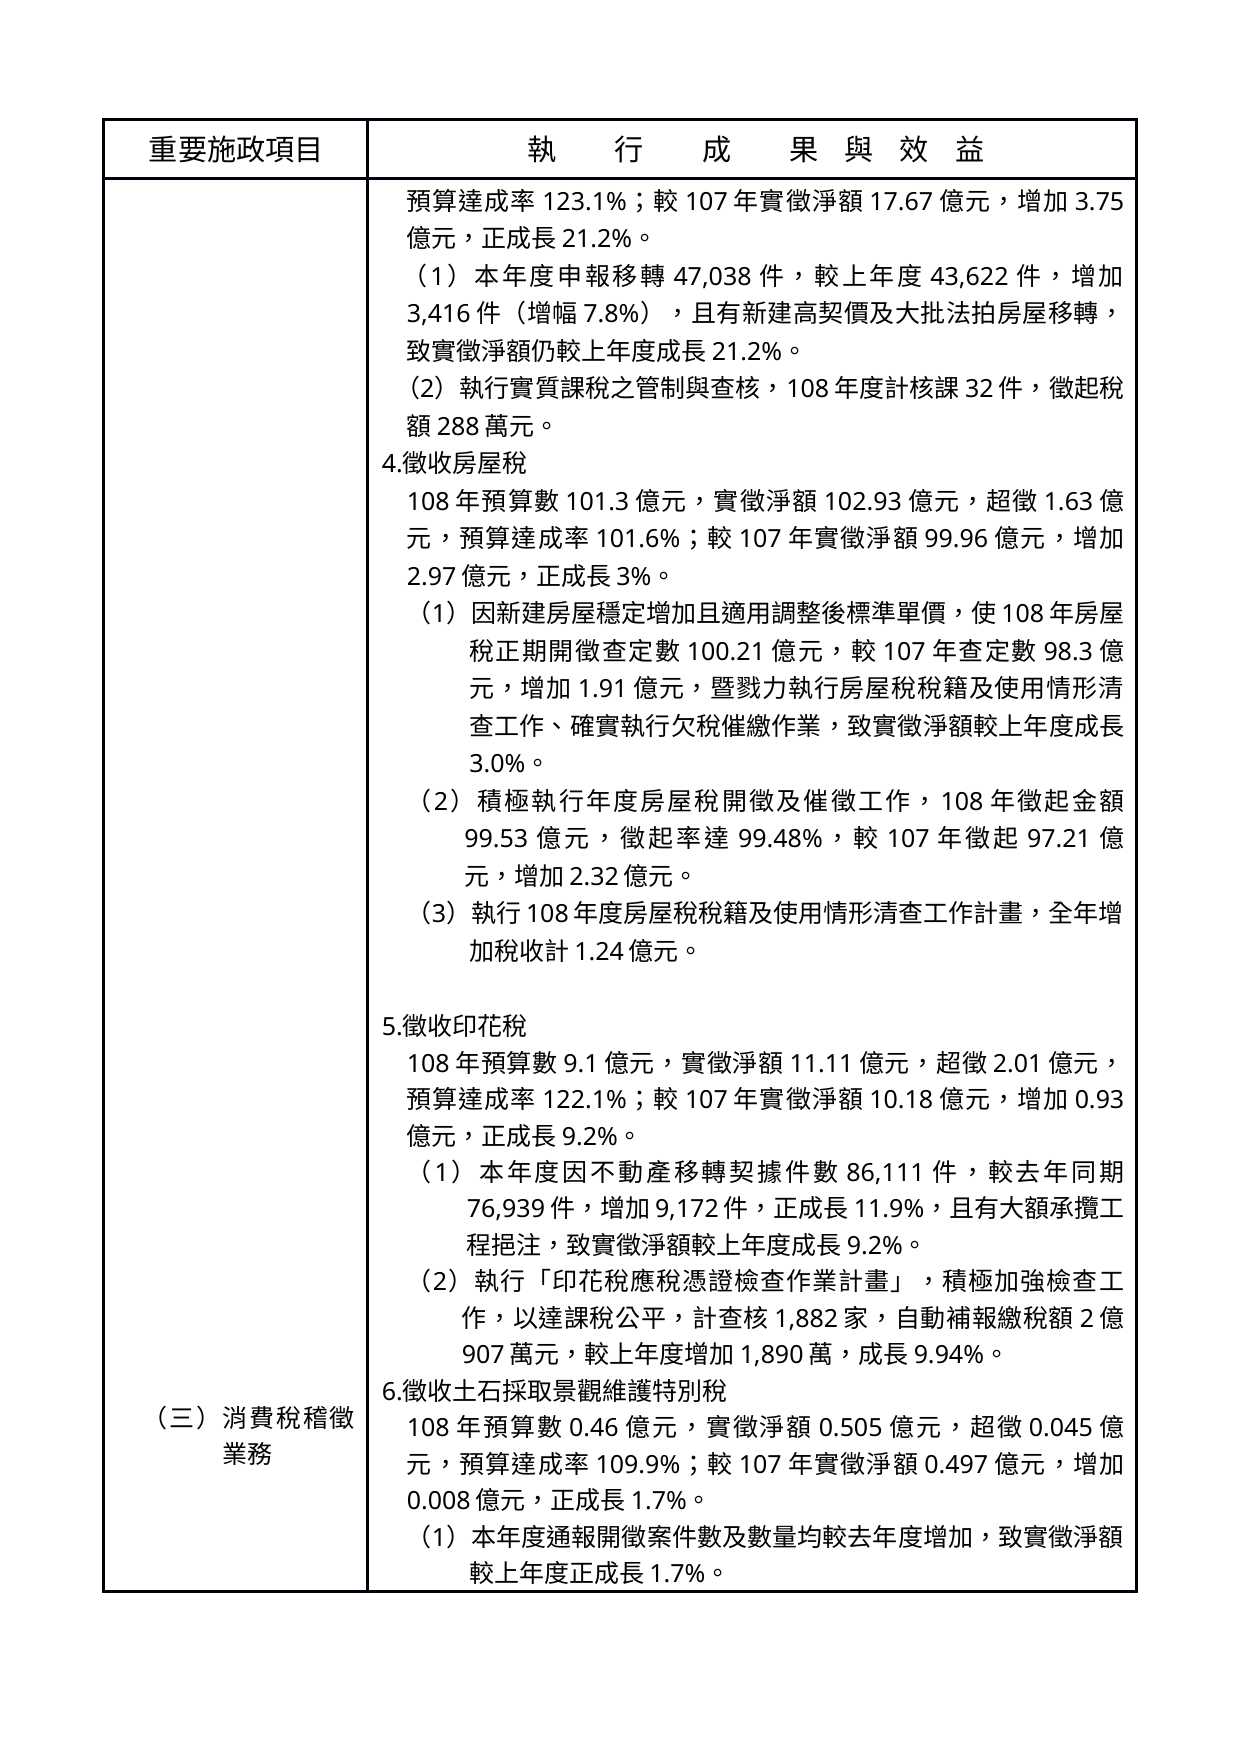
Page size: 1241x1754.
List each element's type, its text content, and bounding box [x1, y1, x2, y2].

table_header 執 行 成 果 與 效 益 [369, 121, 1135, 177]
table_cell 108年度歲入預算數為1,269.43億元，其中稅課收入735.75億元，非稅課收入216.36億元，補助收入317.32億元，粗估決算數1285.88億元，預算達成率為101.30%。稅課收入中，土地增值稅、房屋稅、使用牌照稅、契稅、印花稅、娛樂稅、遺產及贈與稅、中央統籌分配稅款等各項歲入，108年度執行率均逾100%，非稅課收入罰鍰及賠償收入、規費收入及其他收入亦達預算目標，各項自有歲入財源尚能依預算數穩定籌措，支應市政建設所需。 在歲入方面加強督促機關各項收入繳庫事宜，歲出方面嚴格審查各項經費支出並確實執行。 每年訂定「高雄市政府開源節流措施」年度作業計畫，經本府秘書長擔任召集人之專案小組會議通過後，由各機關積極執行，每半年並追蹤執行成果，且依「高雄市政府推動開源節流措施獎勵要點」予以考核獎勵，期能透過各項開源節流措施推動，達到改善本市財政之目標。108年度1-6月可量化項目執行績效約計232.18億元，分別為開源228.94億元及節流3.24億元。 督導各機關將各項收入，依照規定繳庫，減輕市庫利息負擔外，並依「高雄市政府各機關爭取中央補助款績效考核獎懲要點」及「高雄市政府行政罰鍰案件及債權憑證管理作業要點」，督促各機關積極爭取中央補助及落實公權力之執行，加強各項行政罰鍰之催繳，以增裕庫收。 督導各機關確實依「高雄市政府收入憑證使用管理要點」規定辦理，並辦理就地查訪作業，查訪機關如環保局、交通局、都發局及財政局等機關，針對各機關自我檢核及查訪後未符規定之項目，亦函請機關儘速檢討與改善。 積極注意市場利率走勢，適時透過利率協商機制、高利率借款轉換低利率借款等方式增加舉新還舊作業，以取得較低利率之借款，節省債息負擔。另積極觀察每日市庫餘絀，建立大額支付及時通報機制，以加強市庫現金調度管理，及協助本府各機關辦理借款詢價，強化財務效能，節省債息負擔。108年度共計節省利息約1.42億元。 市府所投資高雄銀行，108年股東常會通過股東每股分配現金股利0.11元，本府共計分配現金股利4,935萬餘元，該款項於108年10月16日入市庫。促請本府公股股權代表續督導該行再積極拓展授信業務，調整授信資產組合、力求存款結構改善，降低資金成本、推展財務管理，盡早規畫專業人力評估，加強從業人員訓練、增加無風險之手續費收入、加速催理不良債權、撙節各項費用支出及強化員工服務品質，提升生產力，追求整體獲利再攀升。 1.督導動產質借所提供市民低利率(月息0.9％)短期融通資金，自108年2月22日起，設籍於高雄市並領有低收入戶證明之質借人為月息0.75%。 2.截至108年12月底止，總收質人次3萬5,105人，收質件數10萬3,775件，總貸放金額為12.1億元。 1.本市第三信用合作社均依照章程規定，定期召開理、監事、社務會議暨社員代表大會，聽取各項工作報告、業務報告，審議各項提案。 2.人事升遷任用確實依照人事管理規則規定辦理，並督促加強員工職前及在職訓練。 3.督促建立各項制度，加強社員合作教育及增進社員福利。 1.本市第三信用合作社存放款及代理業務均依規定辦理，經金融監督管理委員會檢查之經營缺失事項，除監督檢討改善並予追蹤考核。 2.每月依據業務報告分析經營狀況，督導改善。 3.108年度派員查核第三信用合作社本、分社共6家變現性資產，尚未發現重大違失情形。 4.督導信用合作社努力拓展業務，提高備抵呆帳提撥率、積極轉銷呆帳。 督導本市第三信用合作社辦理增股，充實自有資金，輔導監事會監察各項開支，並加強稽核，防範舞弊之發生及開源節流改善財務結構。 1.督導農、漁會信用部依法辦理信用業務，並追蹤金檢缺失改善情 形。另配合農業局及海洋局辦理年度考核。 2.督導農、漁會信用部積極清理逾期放款，加強催收提升經營體質，截至108年12月31日止本市農漁會逾放情形較107年同期合計減少1.97億元，108年度逾放比率持續改善。 3.108年度行政院農業委員會第13屆農金獎，本屆共307家農漁會報名參選，報名件數達542件，本府輔導之農漁會信用部計有5家農漁會分別獲得特優獎及優等獎等6座獎項之肯定。 4.108年度派員查核農漁會共計34家(本部17家、分部17家)變現性資產，未發現重大違失情形，並督導其確實辦理缺失改善後彙報行政院農業委員會農業金融局。 為維護自然景觀永續發展及適度彌補社會成本，本府於108年重新制定「高雄市土石採取景觀維護特別稅徵收自治條例」，課徵土石採取景觀維護特別稅，並於同年11月12日公布，課徵年限為4年，預期每年挹注本市稅收約5,200萬元。 本市108年度市稅預算數409億4,600萬元；截至108年12月底止實徵淨額累計424億4,823萬元，達成率103.7％。 督導本市稅捐處積極加強清理欠稅，截至108年12月底止清理欠稅累 計徵起6.93億元。 1.依據本府108年度菸酒查緝抽檢計畫，應抽檢菸酒製造業、進口業、批發買賣業、販賣或使用未變性酒精業者共474家，實際抽檢業者825家，執行率逾174.05%。 2.108年查獲涉嫌違反菸酒管理法案件共695件，查扣違規菸品部分累計1,154萬5,507包，市值為7億6,212萬1,843元；查扣違規酒品累計為26萬9,861公升，市值為6,602萬2,660元，查獲違規菸酒品成績均名列全國第一名。 3.108年菸酒專案查緝績效如下： （1）配合財政部108年春節前全國同步查緝私劣菸酒專案，經評定查獲私劣菸品績效為全國第3名；查獲私劣酒品績效為全國第1名。 （2）配合財政部執行108年第1次不定期全國同步查緝私劣菸酒專案，經評定查獲私劣菸品績效為全國第1名；查獲私劣酒品績效為全國第1名。 （3）配合財政部108年端午節前全國同步查緝私劣菸酒專案，經評定查獲私劣菸品績效為全國第3名；查獲私劣酒品績效為全國第1名。 （4）配合財政部108年中秋節前全國同步查緝私劣菸酒專案，經評定查獲私劣菸品績效為全國第3名；查獲私劣酒品績效為全國第1名。 1.動態方面 （1）執行民眾法令宣導（22場次）、業者法令宣導（178場次）合計宣導200場次，人數約30,000人，主動積極規劃朝多元化方式進行，如針對基層民眾擴大菸酒法令常識宣導；結合藝文團體及公益活動，於宣導活動中融入文化、藝術等元素，以提昇宣導效果。 （2）積極配合中央及市府各機關舉辦之各項大型市政宣導活動，如結合財政部國稅局舉辦「108年度統一發票盃路跑活動」、體育處舉辦「2019高雄愛河端午嘉年華暨龍舟錦標賽」、教育局舉辦「雄愛家庭 從心開始 用愛行動」慶祝515國際家庭日活動、新聞局舉辦「夢時代跨年派對」等活動，以透過其書面文宣、大型看板版面印製宣導標語及前往現場設攤等方式宣導菸酒法令。 2.靜態方面 （1）為宣導民眾選購酒品時，優先購買取得認證「W」字型標章之優質酒品，勿購買來路不明或價格顯不合理之酒品，委託廣告有限公司製作宣導廣告刊掛於高雄捷運美麗島站內大型燈箱，藉以有效宣導菸酒法令，擴大宣導效益。 (2) 為維護市民權益，製作宣導短片透過本市各大影廳於電影播放前積極放送，以加強民眾對菸酒常識的認識。 (3) 委託電台製播菸酒法令宣導內容，針對不同族群，呼籲民眾勿購買來路不明菸酒品及網路不得販售酒品等相關菸酒法令，提昇民眾對菸酒常識的認知。 (4) 透過報章雜誌宣導不得以自動販賣機、郵購、電子購物等方式販賣或轉讓酒品等相關菸酒法令。 (5）委外製作菸酒法令宣導紅布條刊掛於本府環保局所屬環保清潔車輛，向往來民眾宣導菸酒法令。 (6) 賡續結合本府交通局利用本市公車候車亭製作廣告宣導看板8座，強化民眾對菸酒法令認知及配合財政部宣導最新菸酒法令。 （7）為提昇民眾對菸酒法令的認知，製作宣導立牌及摺頁分別置放於財政局所屬稅捐處暨分處及動產質借所向往來洽公民眾宣導，以擴大宣導效益。 108年度辦理8次銷毀已判決（裁處）之沒收、沒入(含以前年度查獲)物品，總計銷毀菸品332萬9,566包及酒品6萬8,601公升。 未編定使用分區及使用地類別，暫無法指定管理機關之市有地，持續 依地政局提供之地籍資料，逐筆釐清使用分區，108年度完成指定46筆，累計指定730餘筆，尚未指定部分將賡續清理。 (一)各機關學校全面使用「高雄市市有財產管理資訊系統」，為更簡化作業程序，強化其功能及運用，賡續完成系統改版作業，進而創造公有財產管理效能。 (二)依據「高雄市政府市有財產管理情形檢核計畫」，督導市府562個機關學校，確實自行辦理檢核，並對檢核結果逐一書面審核，經審查有待輔導之機關，列入實地檢查對象，以健全其管理效能。 (三) 108年度依財產使用、收益、維護等8大檢查項目進行實地業務檢查，計43個機關學校；實地訪查府外撥用使用情形計11個機關(土地計615筆、建物2筆)，達到提升財產檢查效益，強化公有財產管理效能之目的。 (四)辦理財產管理教育訓練（業務講習及資訊系統操作），總計受訓人數約1,140人，增進財產管理人員財產管理知能與常識，並提昇財產使用效能。 輔導各機關善加利用網路平台標售報廢動產，以促進資源再利用，增裕庫收。108年度拍賣成交金額計406萬7仟餘元，累計運用網路平台公開拍賣成交總金額約1,426萬2仟餘元。 為提升公有房地有效合理利用，避免閒置浪費，已訂定「高雄市市有閒置及低度利用房地清理利用計畫」，明確定義清理標的、認定標準、清理方式、處理作業、監督列管等，並建置「高雄市政府空間再利用資訊整合平台」，於財政局官網(http://finance2.kcg.gov.tw/)，透過平台媒合，以加速推動市政建設，減少財政支出，增裕市庫收入，帶動經濟繁榮。 1.已出租市有非公用土地或畸零地予以讓售。 2.108年度總計出售11億1,349萬元。 108年度房租收入6萬6,280元。 108年度土地租金收入9,796萬元。 108年度違約金收入196萬元。 追收被占用市有非公用土地使用補償金，108年使用補償金收入5,325萬元。 已簽約之促參案件計21案，民間投資金額528.72億元，合約期間權利金及租金收入總計約123.25億元，獲財政部頒發促參獎勵金約2.51億元。 辦理中促參案件計11案，預估民間投資金額約96.34億元，預估權利金及租金收入總計約70.61億元 已簽約開發案件計17案，預估民間投資金額約756.83億元，預估權利金及租金收入總計約147.5億元，獲財政部頒發促參獎勵金約1.05億元 辦理中開發案件計14案，預估民間投資金額約537.34億元，預估權利金及租金收入總計約265.76億元 截至目前獲財政部核准促參前置作業費補助計18案，同意補助金額3,223萬元，後續本府財政局仍將持續協助各機關積極辦理促參案件，爭取促參前置作業費補助。 1.嚴格控制預算，促使庫款靈活調度： 建立各機關（工作計畫）歲出分配預算餘額資料檔，作為辦理支付之依據。 編製各類支付報表，提供決策參考。 2.加強支付資料審核，確保庫款安全，提供正確、迅速付款服務： 複核、簽放各機關學校付款支付資料253,273件。 複核各機關轉帳資料1,819件。 本年度支付淨額計390,112,685,529元。 提供支付資訊予各機關學校隨時查詢核對。 3.製作市庫集中支付作業108及109雙年度作業期間「各特種基金主 管機關應行注意事項」及「各支用機關應行注意事項」提供市府教育局、主計處召開編製決算及會計相關業務說明會時協助宣導，以利支付業務順利執行。 4.賡續宣導各機關學校採通匯存帳作業，降低市庫支票簽發張數，有效達成正確、迅速、安全付款服務。108年度通匯存帳付款比率再提升達99.26％。 5.業將辦理市庫集中支付電子作業權利義務約定、電子支付系統功能及市庫集中支付電子作業各項費用統計表納入代理市庫契約（草案）範圍，以完整規範市庫代理銀行的權利義務。 不定期查核市庫代理銀行受託辦理部分支付業務情形。查核簽發市庫支票辦理情形4次，另查核電子支付作業系統安全控管4次。 因應公務預算109年度中央及地方預算科目編碼統一，業配合修正集中支付系統，順利無縫接軌上線。 截至108年底止本府公債總額677億元，108年度繼續透過債務基金支付各期公債還本付息之手續費。 1.108年度賒借收入預算102.46億元，截至年底已執行37億元辦理 債務還本，並將視年度歲出，入決算情形辦理保留數額。 2.透過債務基金按期支付銀行借款及公債之利息計15.5億元。 支付調節庫款收支借款利息計0.32億元。 各項借款及公債均依規定辦理到期借款之償還。 1.設置全功能服務櫃檯，提供單一窗口一次到位服務 （1）全功能櫃檯提供149項一處收件全程服務(含25項跨機關服務)，72項免填申請書表，計114,305件。 （2）提供網路申報增值稅、契稅之民眾就近跨區收件及查欠服務，省時省力，計41,109件。 2.設置RWD響應式網頁設計，提供智慧型手機、平板電腦網頁自動縮放功能，瀏覽人次計1,395,902件。 3.辦理洽公民眾意見滿意度調查，有效回收1,200份，服務勝任整體滿意度97.93%，並據以精進服務品質。 4.利用跨機關的服務聯盟，延伸服務據點 （1）為服務偏遠地區民眾洽公，與15個戶所合作，提供ND視訊服務，計28,817件。 （2）與澎湖、金門及連江縣等共同合作，為居住於臺灣的離島民眾提供申請、視訊、代收代轉等跨海服務，計141件。 （3）與臺南市政府財政稅務局跨縣市合作，提供高雄、臺南兩地移居遷徙、通勤之民眾，跨縣市稅務申請案件代收代轉之服務，計5,087件。 (4)與屏東縣政府財稅局跨縣市合作，提供高雄、屏東兩地移居遷徙、通勤之民眾，跨縣市稅務申請案件代收代轉之服務，計678件。 5.開發數位服務系統，申請案件全程無紙化 (1)運用電子簽名及影像掃描設備，將申請案件數位儲存歸檔，達節能減碳效益，服務件數55,448件。 (2)運用前述設備結合電子公文系統，使跨分處案件透過網路即時傳輸，大幅增進行政效率，服務件數5,481件。 6.為便利偏遠居民及行動不便民眾，於市內各區巡迴舉辦行動辦公室88場、計服務1,555人次。 7.提升網路服務功能，以網路代替馬路 （1）篩選符合稅捐減免條件案件，套印申請書寄予納稅人，透過網路進入線上回復平台確認，無須郵寄或臨櫃申請，快速又便利，計467件。 （2）為增進網路使用便利性，簡化網路服務流程，開發100多項線上服務功能，各項線上申辦使用計6,905件。 （3）建置「移轉流程e點通」交易資訊網站，計11,427人次瀏覽。 8.訂定多元化之租稅教育及宣導活動計畫，以建立租稅共識 （1）舉辦租稅教育與宣導共413場次，募集發票326,571張。 定期舉辦租稅宣導，增進徵納雙方和諧關係。 A.結合本府各局處及高雄國稅局活動，舉如「大寮紅豆節」、「甲仙芋筍節」、「全市童軍聯合大露營」、「璀璨高雄10月國慶-草地音樂會」、「慶祝2019國際身心障礙者日萬人慈善路跑活動」、「運動高雄愛心HomeRun」辦理租稅宣導，計辦理43場，61,254人次參加。 B.結合各區公所及里辦公室，辦理「感恩母親節」、「重陽節聯歡」租稅宣導活動，計辦理161場，149,346人次參加。 辦理雲端發票及行動支付推廣，培養市民減碳愛地球概念 A.官網建置雲端發票、統一發票多元兌獎管道、行動支付及手機條碼專頁，並受理線上申辦；另結合公私團體辦理雲端發票及手機條碼說明暨申辦會，計27場次。 B.利用多元媒體推廣雲端發票捐贈，募集208,648張。 C.利用假日於大型賣場舉辦行動支付消費體驗暨統一發票兌獎APP推廣活動，計55場次。 舉辦租稅教育講習，宣導租稅法令並解答市民各項稅務疑義 A.結合高雄國稅局、各專業代理人工(公)會、機關團體舉辦租稅講座，計132場次。 B.對一般市民舉辦「租稅行動教室」客製化課程。 （2）利用電視台、廣播電台、平面媒體、熱門入口網站、社群網站、LED跑馬燈、戶外大型LCD看板等，密集宣傳以健保卡查繳地方稅、申請個人財產（所得）資料、繳納證明及相關稅務訊息。 （3）加強納稅者權利保護法之宣導，共舉辦210場講習會，新聞發布計2件，平面媒體共6則，廣播媒體專訪1檔，製作之懶人包影片共3部，觀看次數達1,240次。 （4）製作全國性國小租稅教育輔助教材編印及分送作業，於108年9月25日函報財政部賦稅署結案，圓滿如期達成財政部交辦事項。 （5）配合推動及宣導統一發票兌獎管道新措施，舉辦臉書抽獎及網路有獎徵答活動，計4,907人次參與。 1.徵收地價稅 108年預算數129.2億元，實徵淨額124.82億元，短徵4.37億元，預算達成率96.6%；較107年實徵淨額126.4億元，減少1.58億元，負成長1.2%。 （1）本年地價稅滯納期滿查定稅額123.8億元，較去年126.55億元減少2.17%，致實徵淨額較上年度負成長。 （2）運用內外部通報的各項課稅資料，以健全地價稅稅籍。 （3）積極執行年度地價稅稅籍清查工作，全年清查作業增加稅收約1.2億元。 （4）執行地價稅催徵工作，全年舊欠徵起數約2.98億元。 （5）確實執行年度地價稅開徵工作，於開徵前訂定地價稅宣導工作計畫，利用各種媒體廣為宣傳，提醒納稅人如期繳納，徵起率達98.03%。 2.徵收土地增值稅 108年預算數78億元，實徵淨額88.25億元，超徵10.25億元，預算達成率113.1%；較107年實徵淨額75.24億元，增加13.01億元，正成長17.3%。 （1）108年開徵稅額91.64億元，較上年72.8億元正成長25.88%，致實徵淨額較上年度正成長。 （2）108年度大額(1,000萬元以上)案件稅收計20.79億元，較去年增加7.74億元。 （3）108年申報件數86,556件，較去年78,032件正成長10.92%。 （4）加強掌控法院拍賣案件之稅額分配繳納情形。 3.徵收契稅 108年預算數17.4億元，實徵淨額21.42億元，超徵4.02億元，預算達成率123.1%；較107年實徵淨額17.67億元，增加3.75億元，正成長21.2%。 （1）本年度申報移轉47,038件，較上年度43,622件，增加3,416件（增幅7.8%），且有新建高契價及大批法拍房屋移轉，致實徵淨額仍較上年度成長21.2%。 （2）執行實質課稅之管制與查核，108年度計核課32件，徵起稅額288萬元。 4.徵收房屋稅 108年預算數101.3億元，實徵淨額102.93億元，超徵1.63億元，預算達成率101.6%；較107年實徵淨額99.96億元，增加2.97億元，正成長3%。 （1）因新建房屋穩定增加且適用調整後標準單價，使108年房屋稅正期開徵查定數100.21億元，較107年查定數98.3億元，增加1.91億元，暨戮力執行房屋稅稅籍及使用情形清查工作、確實執行欠稅催繳作業，致實徵淨額較上年度成長3.0%。 （2）積極執行年度房屋稅開徵及催徵工作，108年徵起金額99.53億元，徵起率達99.48%，較107年徵起97.21億元，增加2.32億元。 （3）執行108年度房屋稅稅籍及使用情形清查工作計畫，全年增加稅收計1.24億元。 5.徵收印花稅 108年預算數9.1億元，實徵淨額11.11億元，超徵2.01億元，預算達成率122.1%；較107年實徵淨額10.18億元，增加0.93億元，正成長9.2%。 （1）本年度因不動產移轉契據件數86,111件，較去年同期76,939件，增加9,172件，正成長11.9%，且有大額承攬工程挹注，致實徵淨額較上年度成長9.2%。 （2）執行「印花稅應稅憑證檢查作業計畫」，積極加強檢查工作，以達課稅公平，計查核1,882家，自動補報繳稅額2億907萬元，較上年度增加1,890萬，成長9.94%。 6.徵收土石採取景觀維護特別稅 108年預算數0.46億元，實徵淨額0.505億元，超徵0.045億元，預算達成率109.9%；較107年實徵淨額0.497億元，增加0.008億元，正成長1.7%。 （1）本年度通報開徵案件數及數量均較去年度增加，致實徵淨額較上年度正成長1.7%。 （2）持續加強與經濟部水利署第六河川局、第七河川局、南區水資源局及本府水利局聯繫，及時掌握稅源。 7.工程受益費 依照工程受益費徵收條例暨其施行細則規定，辦理工程受益費稽徵工作，108年實徵淨額為32.2萬元。 1.徵收使用牌照稅 108年預算數72億元，實徵淨額73.24億元，超徵1.24億元，預算達成率101.7%；較107年實徵淨額72.55億元，增加0.68億元，正成長0.9%。 （1）使用牌照稅自徵系統(VLT)107年6月19日上線，交通部公路總局第三代公路監理資訊系統自108年起停用，每年節省資訊使用費251萬5千元支出。 （2）開徵後未依限繳納者，先以平信寄催繳繳款書，次以雙掛號取證，逾滯納期仍未繳納者即移送強制執行，計36,797件。 （3）利用全國停車格停車收費電子檔及交通違規資料，查獲本市未稅及無牌使用公共道路車輛，裁罰8,873件，補稅9,646萬元，裁處罰鍰4,901萬元。 （4）對於身心障礙車輛免稅案件，勾稽戶政及社政交查之異常資料分批逐筆詳查，補徵5,545件，補徵稅額2,487萬元。 （5）主動核准身障者本人所有車輛免徵使用牌照稅，計2,116件，免徵稅額1,071萬元，另對名下無車輛之身障者，寄發節稅通知，輔導申請免稅。 2.徵收娛樂稅 108年預算數2億元，實徵淨額2.19億元，超徵0.19億元，預算達成率109.6%；較107年實徵淨額1.92億元，增加0.27億元，正成長14.3%。 1.稅款劃解 代收稅款處於代收稅款後，解繳公庫暫收稅款專戶。加強核對各代收稅款處逕繳市庫之繳款書。在外縣市繳款者，俟外縣市稅捐稽徵機關送交之轉匯清單與匯款轉移通知書核對無誤後，併本市稅款辦理劃解作業。 2.欠稅清理 為加強防止新欠清理舊欠，訂定年度欠稅清理計畫確實執行，108年度計徵起舊欠6.93億元。 3.稅捐保全措施 （1）累計欠稅達10萬元以上案件，欠稅人查有財產者，即函請地政或監理機關辦理禁止處分登記。 （2）個人或營利事業欠稅額達到限制出境標準者，即陳報財政部轉請內政部入出國及移民署限制欠稅人出境。 4.執行(債權)憑證之清查 108年度執行憑證再移送行政執行分署強制執行，徵起稅款計6,833件，金額0.42億元。 5.欠稅移送執行 108年度滯納稅款及罰鍰案件移送強制執行共計94,160件，金額6.65億元。 6.配合行政執行分署強制執行 （1）積極與法務部行政執行署高雄分署暨其他分署合作追查並配合執行扣押義務人財產及查封拍賣不動產以抵償欠稅。 （2）收取第三人扣押義務人之存款、薪資、所得等支票以解繳稅款。 （3）108年度總計執行徵起46,757件，金額3.29億元。 7.法拍申報債權參與分配 108年度法院拍賣不動產案件之申報債權參與分配作業，已獲分配1,776案，解繳稅款計1.72億元。 1.實施電腦線上作業及查詢 （1）查詢國稅局租賃或執行業務計39,534件。 （2）查詢戶役政資訊系統計500,953件。 （3）查詢內政部全國戶役政電子閘門系統計20,822件。 （4）查詢健保資料及勞保資料計7,164件。 （5） 提供高雄市稅收快報、退稅快報資料計3,335,549件及58,852件。 （6）查詢全國財產、綜合所得稅及營業稅等資料計404,007件、454,587件及158,090件。 2.持續推展稅務自動化作業 （1）落實稅務業務資訊化，執行各稅異動、開徵、稅款解庫、銷號、欠稅、退稅、催繳、移送執行、徵收管理、會計等全面電腦化作業，維護稅務徵收各項作業，縮短處理時間，提升行政作業效率，提供各項便捷為民服務。 （2）推展財政部稅務入口網路線上申辦及查調作業計1,345件。 （3）推廣地方稅網路申報作業，計340,542件。 （4）配合各稅繳款書條碼化作業，進行金融機構臨櫃代收條碼化繳款書金資流作業，加速稅款解庫、銷號速度。 （5）推廣「欠稅影像掃描移送執行整合系統」，提升欠稅作業效率。 （6）提供全國跨機關退稅、轉帳納稅、地價稅歷史等資料查詢及補發各稅繳款書、繳納證明及課稅明細表等資料計4,863件。 （7）配合財政部財政資訊中心「賦稅資訊系統整合再造更新整體實施計畫」地方稅建置委外服務案作業，負責房屋稅、徵銷中介、銷號系統、全國財產稅總歸戶、稅務權限及帳號管理等5系統，並召開年度新增修撰會議。 （8）提供民眾至高雄市稅捐稽徵處各分處臨櫃以信用卡或行動支付繳納各項稅款、滯納金、罰鍰(含移送執行案件)與查調服務費等，計29,592件，金額3億4,330餘萬元。 （9）為強化便民服務，全國首創「行動支付網站及導入LINE Pay一卡通行動繳稅」、「三段式條碼繳稅」，及「LINE推播綁定繳稅訊息通知」，落實便捷創新的全方位行動繳稅服務，計10,338件，金額4,390餘萬元。 3.維護資通安全 （1）配合本府於108年度上、下半年辦理2次電子郵件社交工程演練，演練結果皆符合本府要求規定。 （2）108年共辦理12場實體資安教育訓練課程，以強化各級主管及同仁資安觀念及專業技能。 （3）重要主機定期進行弱點掃瞄，檢測並修補風險漏洞，並執行對外服務系統之滲透測試，提升資安防護能力，阻絕不法入侵行為。 （4）依據ISMS(資訊安全管理系統)規定，落實資訊軟、硬體安全管制與維護，確保資料機密不外洩。108年度辦理2次資訊作業內部稽核及1次ISMS資訊安全內部稽核，並通過SGS驗證公司之外部稽核，維持ISO 27001：2013證書有效性。 （5）為使人員遇重大災害事件可及時回復正常服務，108年度辦理兩次營運持續演練，分別為電力系統主機故障及核心交換器異常回復演練處理，皆順利演練完成，以維護稅務資訊服務穩定運作。 （6）爭取「行政院前瞻基礎建設計畫」之「強化政府基礎機關資安防護及區域聯防」建設經費，總經費為6,607,143元，汰換資訊軟硬體設備、強化資安端點防護及配合導入政府組態基準，以完備資安基礎建設，計汰換個人電腦325台、網路核心交換設備2台及網路防火牆5台。 4.辦理稅款銷號作業 （1）繳款書銷號計3,342,361件。 （2）銷號異常案件處理計25,659件。 （3）登錄本市無條碼繳款書計772件。 （4）代為處理外縣市稅款資料計5件。 5.辦公室自動化作業及資訊互動 （1）推動辦公OA自動化(財稅內網、公文線上簽核暨管理、公文影像暨檔案管理、電子簽核、電子公文收發、人事差假、薪資等系統)，108年公文線上簽核總計246,647件，線上簽核比率達93.32%，落實無紙化政策。 （2）推廣財稅內網便利貼功能，強化資訊傳遞功能，提升行政效率，促進ｅ化普及。 （3）推廣內網知識管理系統之應用，有利同仁熟悉各項稅務操作流程、資訊作業相關規定及充實專業知識。 （4）為強化無紙化作業之推廣，於各單位加裝附設掃描功能之網路影印機，以簡化公文傳閱及減少影印保留之公文紙張。 （5）為落實資訊安全，於內、外網分別建立網路磁碟，提供同仁資料之存放及交換運用，以提升訊息傳遞之安全與效率。 1.審慎處理違章案件，以確保受處分人權益及維護租稅公平 （1）違章案件均由審理人員充分審視違章證據，並依證據法則認定事實，依法審慎處理，以減少受處分人對違章裁罰疑慮及疏解訟源。108年度受理違章案件10,270件，已審理結案10,270件，辦結率達100%。 （2）對審理確定之違章案件均填具審查報告書及裁處書，層轉審核；另對於簡易違章案件，以裁處書兼代審查報告書，以提升行政效率。 （3）漏稅額在20萬元以上，應處罰鍰50萬元以上﹙使用牌照稅案件除外﹚之違章案件，均提送裁罰審議小組審議，並按審議決定製作裁處書。108年度提送裁罰審議小組審議案件計8件，已決議通過並作成裁罰處分。 2.加強違章罰鍰案件之送達催繳及移送行政執行分署強制執行，以提高罰鍰徵起績效。108年度違章罰鍰繳納件數計7,858件，罰鍰實徵淨額4,024萬元。 3.審慎辦理行政救濟案件，以維護納稅人權益 （1）108年度受理復查案計89件，已作成復查決定書計71件(含107年受理結轉10件）。 （2）108年度提起訴願案(含訴願再審)計56件，提起行政訴訟案(含上訴審及各級再審)計14件。 （3）復查案件經輔導溝通後，主動撤回復查申請者計6件。 4.妥慎受理、列管民眾檢舉逃漏稅案件 （1）檢舉案件均由專人管制並以密件處理，檢舉人身分資料由專人登記密封後，再派由承辦人辦理查核，確保檢舉人之權益。 （2）108年度受理檢舉案件計433件，涉及其他機關應行辦理事項或屬國稅業務者，依規定通報或移送相關單位辦理計42件，有關檢舉地方稅部分，均依相關規定辦理，且已將辦理結果函復檢舉人。 （3）108年度經檢舉而查獲違章漏稅者計63案，核定補徵稅額計554萬元及裁處罰鍰計238萬元。 [369, 180, 1135, 1590]
table_header 重要施政項目 [105, 121, 366, 177]
table_cell 壹、財務行政 一、財務管理 （一）切實掌握財源並予妥善運用，使各項市政建設能順利發展 （二）加強財務行政管理，嚴格控制支出，促使各項經費經濟有效使用 二、歲入管理 （一）加強稅外收入之管理，充裕庫收 （二）嚴密管理各項收入憑證，防止意外或不法情事發生 三、債務管理 辦理公債籌劃發行與還本付息業務 貳、稅務金融管理 一、一般金融管理 （一）高雄銀行公股股權管理 （二）動產質借所管理 二、基層金融管理 （一）信用合作社社務管理 （二）信用合作社業務管理 （三）信用合作社財務管理 （四）農、漁會信用部業務管理 三、稅務行政管理 (一)續定高雄市土石採取景觀維護特別稅徵收自治條例 (二)加強稽徵業務 (三)欠稅管理 參、菸酒管理 一、菸酒稽查業務 二、菸酒宣導業務 三、菸酒案件處理業務 肆、公用財產管理 一、清理非都市計畫市有地，強化市有財產管理 二、健全市有財產管理，加強永續運用效能 三、推動網路平台標售報廢動產，促進資源再利用，增裕市庫收入。 四、成立「高雄市政府空間再利用資訊整合平台」，提昇市有資產之運用效益 伍、非公用財產管理 一、讓售市有土地。 二、出租市有房地。 三、無權占用市有非公用財產收取使用補償金。 陸、非公用財產開發 擔任市府促參案件窗口，協助各機關推動促參案件。 一、已簽約促參案件 二、辦理中促參案件 三、已簽約開發案件 四、辦理中開發案件。 五、協助各機關爭取促參前置作業費補助。 柒、集中支付及市庫現金管理 一.支付作業管理 二.支付系統及市庫現金管理 捌、市債管理 玖、債務付息 一、支付債務利息及賒借收入利息 二、支付市庫調借款項利息 拾、債務還本 拾壹、稅捐稽徵與管理稅捐稽徵處 ㄧ、稅捐稽徵業務 （一）納稅業務 （二）財產稅稽徵及工程受益費稽徵業務 （三）消費稅稽徵業務 二、稅務管理 （一）稅務管理 （二）資訊作業 （三）違章審理、行政救濟及檢舉案件受理管制 [105, 180, 366, 1590]
